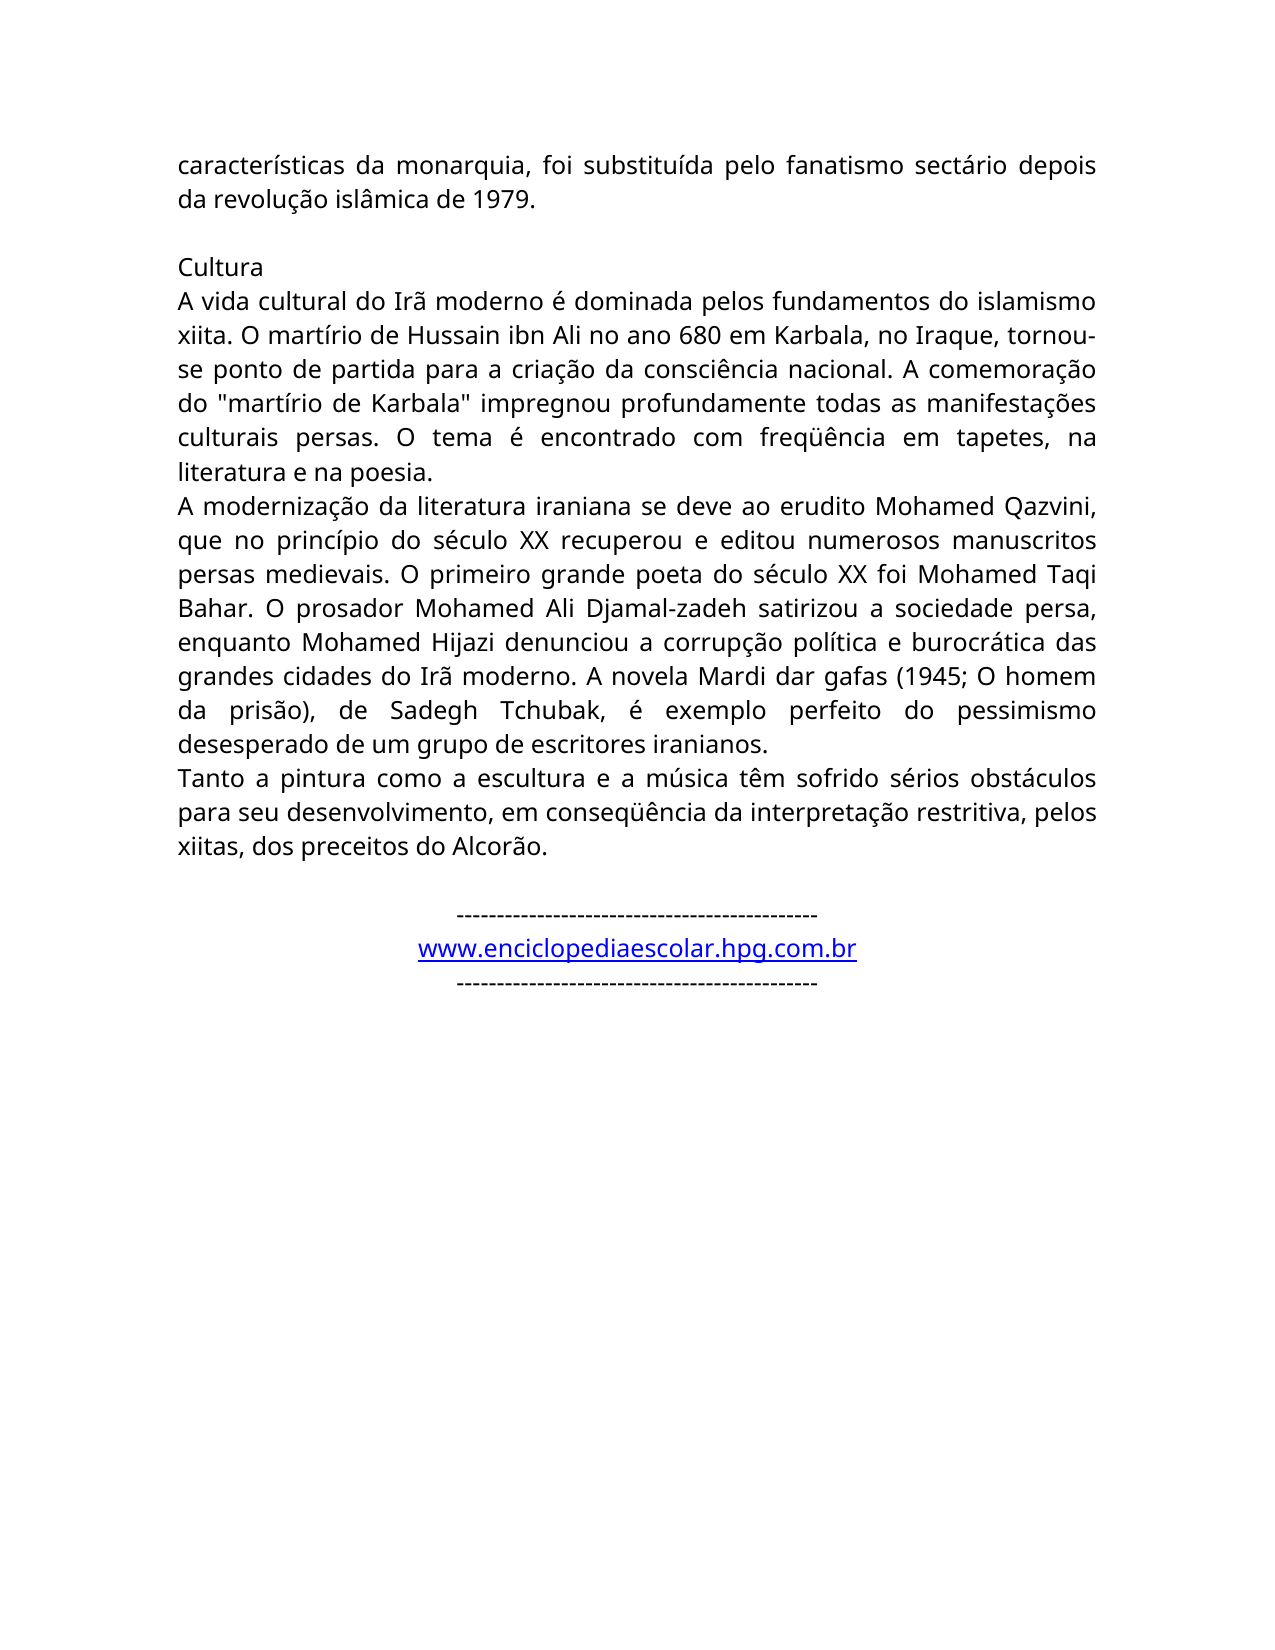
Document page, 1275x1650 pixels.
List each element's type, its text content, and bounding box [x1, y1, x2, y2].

text A vida cultural do Irã moderno é dominada pelos fundamentos do islamismo xiita. O martírio de Hussain ibn Ali no ano 680 em Karbala, no Iraque, tornou-se ponto de partida para a criação da consciência nacional. A comemoração do "martírio de Karbala" impregnou profundamente todas as manifestações culturais persas. O tema é encontrado com freqüência em tapetes, na literatura e na poesia. [177, 284, 1098, 488]
text www.enciclopediaescolar.hpg.com.br [177, 931, 1098, 965]
text Cultura [177, 250, 1098, 284]
text características da monarquia, foi substituída pelo fanatismo sectário depois da revolução islâmica de 1979. [177, 148, 1098, 216]
text --------------------------------------------- [177, 897, 1098, 931]
text --------------------------------------------- [177, 965, 1098, 999]
text A modernização da literatura iraniana se deve ao erudito Mohamed Qazvini, que no princípio do século XX recuperou e editou numerosos manuscritos persas medievais. O primeiro grande poeta do século XX foi Mohamed Taqi Bahar. O prosador Mohamed Ali Djamal-zadeh satirizou a sociedade persa, enquanto Mohamed Hijazi denunciou a corrupção política e burocrática das grandes cidades do Irã moderno. A novela Mardi dar gafas (1945; O homem da prisão), de Sadegh Tchubak, é exemplo perfeito do pessimismo desesperado de um grupo de escritores iranianos. [177, 488, 1098, 761]
text Tanto a pintura como a escultura e a música têm sofrido sérios obstáculos para seu desenvolvimento, em conseqüência da interpretação restritiva, pelos xiitas, dos preceitos do Alcorão. [177, 761, 1098, 863]
